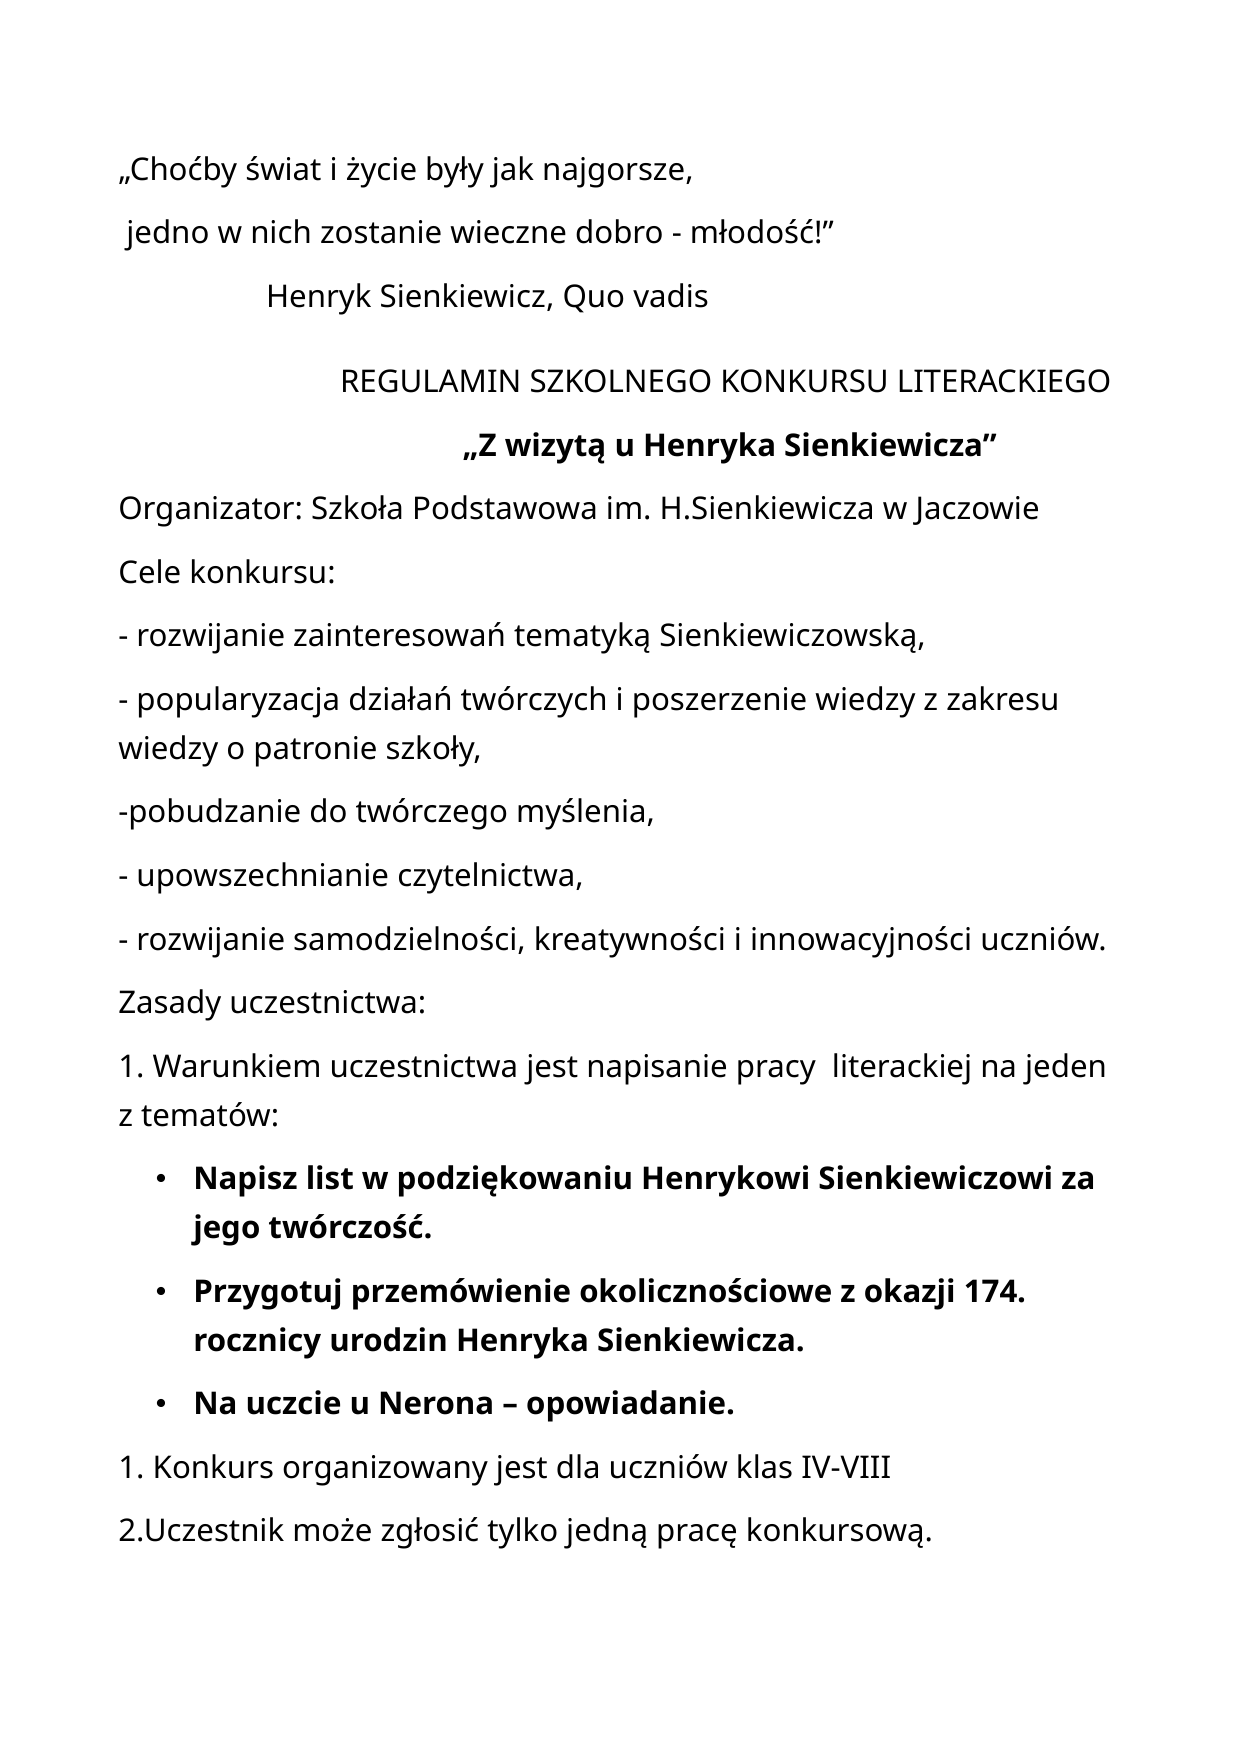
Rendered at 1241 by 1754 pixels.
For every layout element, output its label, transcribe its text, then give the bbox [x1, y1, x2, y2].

text 1. Warunkiem uczestnictwa jest napisanie pracy literackiej na jeden z tematów: [118, 1043, 1122, 1135]
text - popularyzacja działań twórczych i poszerzenie wiedzy z zakresu wiedzy o patronie szkoły, [118, 677, 1122, 768]
text 1. Konkurs organizowany jest dla uczniów klas IV-VIII [118, 1444, 1122, 1487]
text - rozwijanie zainteresowań tematyką Sienkiewiczowską, [118, 613, 1122, 656]
text 2.Uczestnik może zgłosić tylko jedną pracę konkursową. [118, 1508, 1122, 1551]
text „Z wizytą u Henryka Sienkiewicza” [118, 423, 1122, 465]
list Napisz list w podziękowaniu Henrykowi Sienkiewiczowi za jego twórczość. [156, 1156, 1122, 1248]
text -pobudzanie do twórczego myślenia, [118, 789, 1122, 832]
text Zasady uczestnictwa: [118, 980, 1122, 1023]
text jedno w nich zostanie wieczne dobro - młodość!” [118, 210, 1122, 253]
text Organizator: Szkoła Podstawowa im. H.Sienkiewicza w Jaczowie [118, 486, 1122, 529]
list Na uczcie u Nerona – opowiadanie. [156, 1381, 1122, 1424]
text - rozwijanie samodzielności, kreatywności i innowacyjności uczniów. [118, 916, 1122, 959]
text Henryk Sienkiewicz, Quo vadis [118, 274, 1122, 317]
text Cele konkursu: [118, 550, 1122, 592]
text REGULAMIN SZKOLNEGO KONKURSU LITERACKIEGO [118, 359, 1122, 402]
text „Choćby świat i życie były jak najgorsze, [118, 147, 1122, 189]
list Przygotuj przemówienie okolicznościowe z okazji 174. rocznicy urodzin Henryka Sienkiewicza. [156, 1268, 1122, 1360]
text - upowszechnianie czytelnictwa, [118, 853, 1122, 896]
